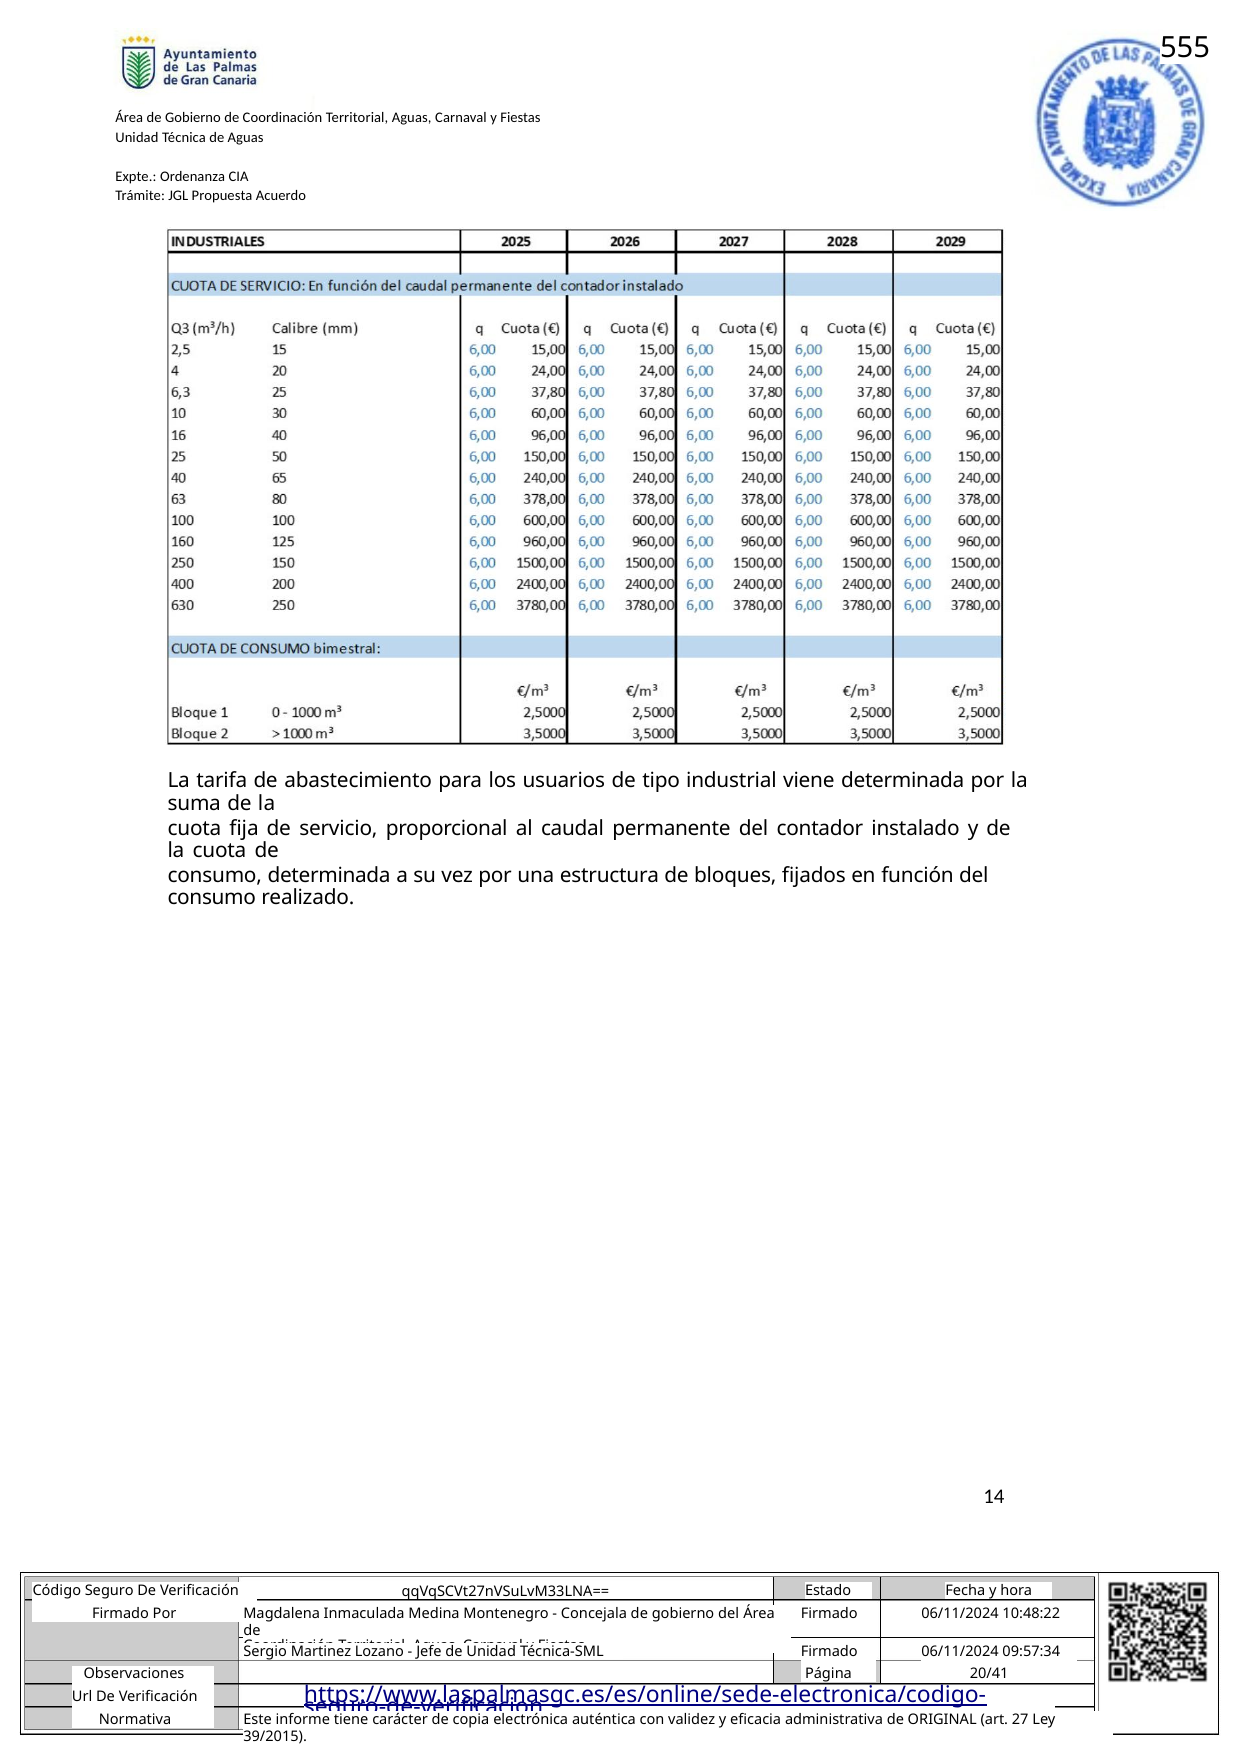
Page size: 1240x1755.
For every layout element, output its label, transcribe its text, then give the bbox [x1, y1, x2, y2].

text 20/41 [969, 1666, 1077, 1682]
text https://www.laspalmasgc.es/es/online/sede-electronica/codigo-seguro-de-verificacion [561, 1692, 960, 1704]
text Página [805, 1666, 876, 1682]
text Observaciones [83, 1666, 214, 1682]
text Magdalena Inmaculada Medina Montenegro - Concejala de gobierno del Área de [243, 1605, 791, 1639]
text Trámite: JGL Propuesta Acuerdo [115, 189, 333, 203]
text La tarifa de abastecimiento para los usuarios de tipo industrial viene determinada por la suma de la [167, 770, 1028, 814]
text Área de Gobierno de Coordinación Territorial, Aguas, Carnaval y Fiestas [115, 111, 568, 126]
text Estado [805, 1582, 872, 1599]
text Normativa [99, 1711, 214, 1728]
text Url De Verificación [72, 1688, 214, 1705]
text Expte.: Ordenanza CIA [115, 169, 271, 184]
text Sergio Martinez Lozano - Jefe de Unidad Técnica-SML [243, 1643, 623, 1659]
text Este informe tiene carácter de copia electrónica auténtica con validez y eficacia administrativa de ORIGINAL (art. 27 Ley 39/2015). [243, 1711, 1113, 1745]
text 06/11/2024 09:57:34 [921, 1643, 1077, 1659]
text 555 [1160, 31, 1233, 64]
text https://www.laspalmasgc.es/es/online/sede-electronica/codigo-seguro-de-verificacion [541, 1692, 1055, 1711]
text cuota fija de servicio, proporcional al caudal permanente del contador instalado y de la cuota de [167, 818, 1028, 862]
text 06/11/2024 10:48:22 [921, 1605, 1077, 1622]
text Fecha y hora [945, 1582, 1052, 1599]
text qqVqSCVt27nVSuLvM33LNA== [401, 1586, 636, 1598]
text Firmado Por [92, 1605, 243, 1622]
text Código Seguro De Verificación [32, 1582, 257, 1599]
text 1 [983, 1487, 993, 1508]
text Firmado [801, 1605, 876, 1622]
text consumo, determinada a su vez por una estructura de bloques, fijados en función del consumo realizado. [167, 865, 1028, 909]
text 4 [993, 1487, 1029, 1508]
text Unidad Técnica de Aguas [115, 131, 568, 145]
text Firmado [801, 1643, 876, 1659]
text Coordinación Territorial, Aguas, Carnaval y Fiestas [522, 1639, 791, 1653]
